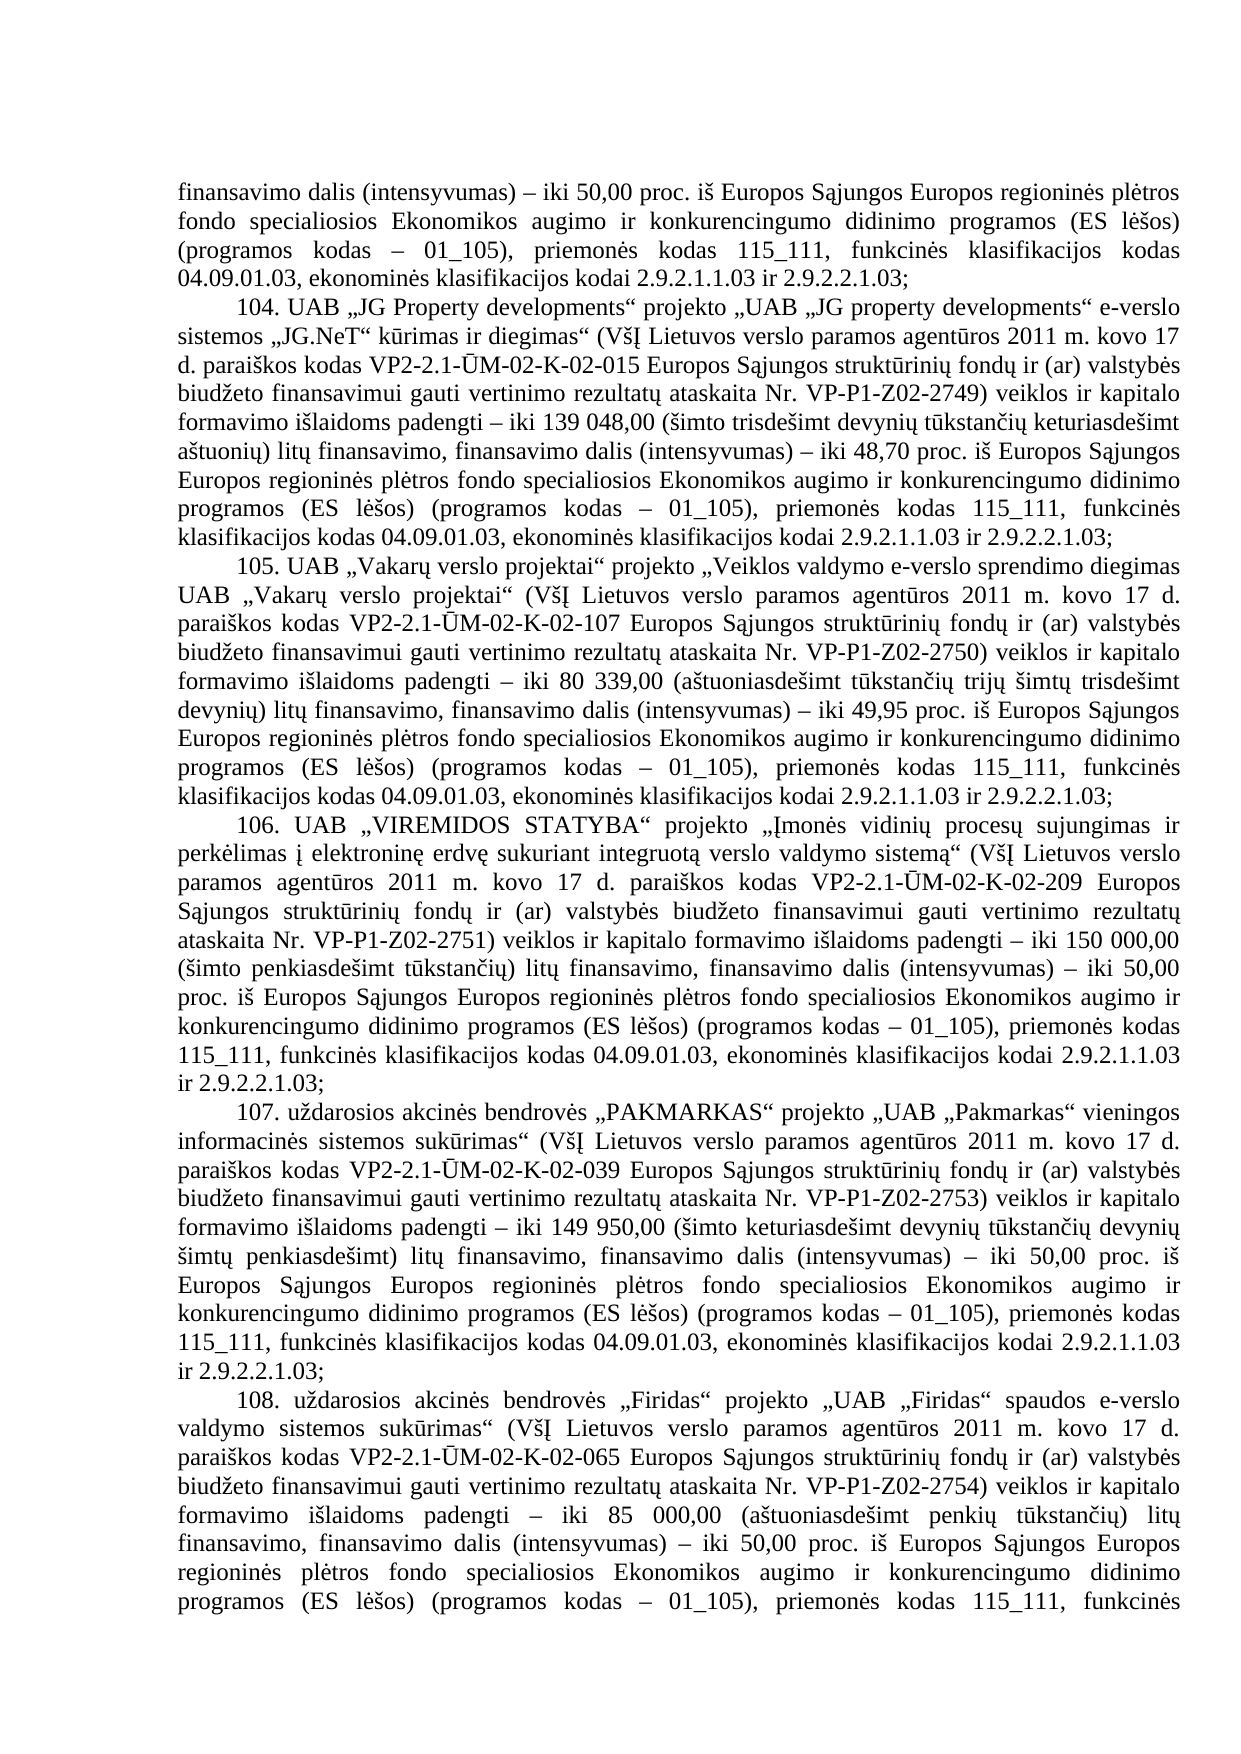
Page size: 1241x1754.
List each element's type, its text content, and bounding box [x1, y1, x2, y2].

text 105. UAB „Vakarų verslo projektai“ projekto „Veiklos valdymo e-verslo sprendimo diegimas UAB „Vakarų verslo projektai“ (VšĮ Lietuvos verslo paramos agentūros 2011 m. kovo 17 d. paraiškos kodas VP2-2.1-ŪM-02-K-02-107 Europos Sąjungos struktūrinių fondų ir (ar) valstybės biudžeto finansavimui gauti vertinimo rezultatų ataskaita Nr. VP-P1-Z02-2750) veiklos ir kapitalo formavimo išlaidoms padengti – iki 80 339,00 (aštuoniasdešimt tūkstančių trijų šimtų trisdešimt devynių) litų finansavimo, finansavimo dalis (intensyvumas) – iki 49,95 proc. iš Europos Sąjungos Europos regioninės plėtros fondo specialiosios Ekonomikos augimo ir konkurencingumo didinimo programos (ES lėšos) (programos kodas – 01_105), priemonės kodas 115_111, funkcinės klasifikacijos kodas 04.09.01.03, ekonominės klasifikacijos kodai 2.9.2.1.1.03 ir 2.9.2.2.1.03; [177, 551, 1181, 810]
text 107. uždarosios akcinės bendrovės „PAKMARKAS“ projekto „UAB „Pakmarkas“ vieningos informacinės sistemos sukūrimas“ (VšĮ Lietuvos verslo paramos agentūros 2011 m. kovo 17 d. paraiškos kodas VP2-2.1-ŪM-02-K-02-039 Europos Sąjungos struktūrinių fondų ir (ar) valstybės biudžeto finansavimui gauti vertinimo rezultatų ataskaita Nr. VP-P1-Z02-2753) veiklos ir kapitalo formavimo išlaidoms padengti – iki 149 950,00 (šimto keturiasdešimt devynių tūkstančių devynių šimtų penkiasdešimt) litų finansavimo, finansavimo dalis (intensyvumas) – iki 50,00 proc. iš Europos Sąjungos Europos regioninės plėtros fondo specialiosios Ekonomikos augimo ir konkurencingumo didinimo programos (ES lėšos) (programos kodas – 01_105), priemonės kodas 115_111, funkcinės klasifikacijos kodas 04.09.01.03, ekonominės klasifikacijos kodai 2.9.2.1.1.03 ir 2.9.2.2.1.03; [177, 1097, 1181, 1385]
text finansavimo dalis (intensyvumas) – iki 50,00 proc. iš Europos Sąjungos Europos regioninės plėtros fondo specialiosios Ekonomikos augimo ir konkurencingumo didinimo programos (ES lėšos) (programos kodas – 01_105), priemonės kodas 115_111, funkcinės klasifikacijos kodas 04.09.01.03, ekonominės klasifikacijos kodai 2.9.2.1.1.03 ir 2.9.2.2.1.03; [177, 177, 1181, 292]
text 108. uždarosios akcinės bendrovės „Firidas“ projekto „UAB „Firidas“ spaudos e-verslo valdymo sistemos sukūrimas“ (VšĮ Lietuvos verslo paramos agentūros 2011 m. kovo 17 d. paraiškos kodas VP2-2.1-ŪM-02-K-02-065 Europos Sąjungos struktūrinių fondų ir (ar) valstybės biudžeto finansavimui gauti vertinimo rezultatų ataskaita Nr. VP-P1-Z02-2754) veiklos ir kapitalo formavimo išlaidoms padengti – iki 85 000,00 (aštuoniasdešimt penkių tūkstančių) litų finansavimo, finansavimo dalis (intensyvumas) – iki 50,00 proc. iš Europos Sąjungos Europos regioninės plėtros fondo specialiosios Ekonomikos augimo ir konkurencingumo didinimo programos (ES lėšos) (programos kodas – 01_105), priemonės kodas 115_111, funkcinės [177, 1385, 1181, 1615]
text 106. UAB „VIREMIDOS STATYBA“ projekto „Įmonės vidinių procesų sujungimas ir perkėlimas į elektroninę erdvę sukuriant integruotą verslo valdymo sistemą“ (VšĮ Lietuvos verslo paramos agentūros 2011 m. kovo 17 d. paraiškos kodas VP2-2.1-ŪM-02-K-02-209 Europos Sąjungos struktūrinių fondų ir (ar) valstybės biudžeto finansavimui gauti vertinimo rezultatų ataskaita Nr. VP-P1-Z02-2751) veiklos ir kapitalo formavimo išlaidoms padengti – iki 150 000,00 (šimto penkiasdešimt tūkstančių) litų finansavimo, finansavimo dalis (intensyvumas) – iki 50,00 proc. iš Europos Sąjungos Europos regioninės plėtros fondo specialiosios Ekonomikos augimo ir konkurencingumo didinimo programos (ES lėšos) (programos kodas – 01_105), priemonės kodas 115_111, funkcinės klasifikacijos kodas 04.09.01.03, ekonominės klasifikacijos kodai 2.9.2.1.1.03 ir 2.9.2.2.1.03; [177, 810, 1181, 1097]
text 104. UAB „JG Property developments“ projekto „UAB „JG property developments“ e-verslo sistemos „JG.NeT“ kūrimas ir diegimas“ (VšĮ Lietuvos verslo paramos agentūros 2011 m. kovo 17 d. paraiškos kodas VP2-2.1-ŪM-02-K-02-015 Europos Sąjungos struktūrinių fondų ir (ar) valstybės biudžeto finansavimui gauti vertinimo rezultatų ataskaita Nr. VP-P1-Z02-2749) veiklos ir kapitalo formavimo išlaidoms padengti – iki 139 048,00 (šimto trisdešimt devynių tūkstančių keturiasdešimt aštuonių) litų finansavimo, finansavimo dalis (intensyvumas) – iki 48,70 proc. iš Europos Sąjungos Europos regioninės plėtros fondo specialiosios Ekonomikos augimo ir konkurencingumo didinimo programos (ES lėšos) (programos kodas – 01_105), priemonės kodas 115_111, funkcinės klasifikacijos kodas 04.09.01.03, ekonominės klasifikacijos kodai 2.9.2.1.1.03 ir 2.9.2.2.1.03; [177, 292, 1181, 551]
